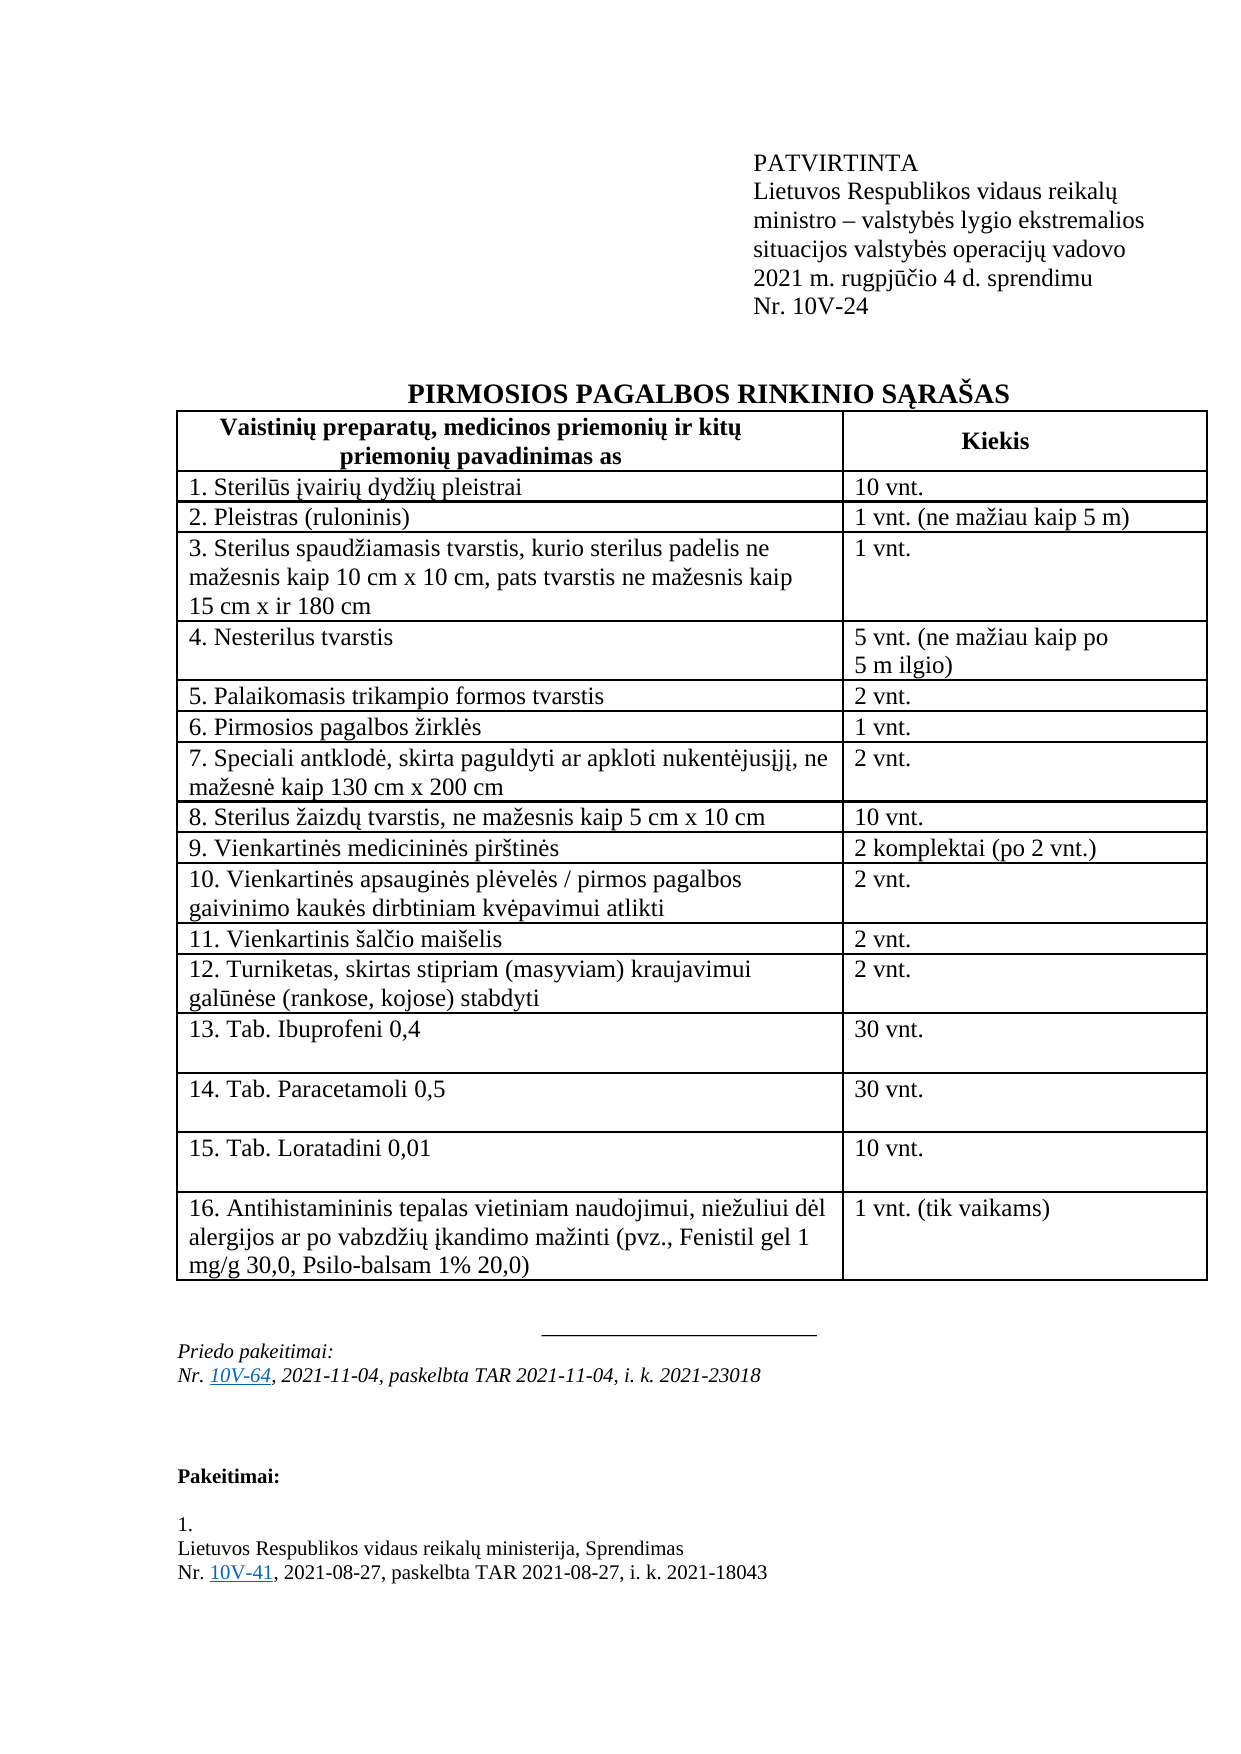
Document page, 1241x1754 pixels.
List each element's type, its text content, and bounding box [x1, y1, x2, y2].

table_cell 10 vnt. [844, 472, 1206, 500]
table_cell 13. Tab. Ibuprofeni 0,4 [178, 1014, 842, 1043]
text PIRMOSIOS PAGALBOS RINKINIO SĄRAŠAS [177, 378, 1181, 410]
table_cell [844, 1043, 1206, 1072]
table_cell 5. Palaikomasis trikampio formos tvarstis [178, 681, 842, 710]
table_header Vaistinių preparatų, medicinos priemonių ir kitų priemonių pavadinimas as [178, 412, 842, 469]
table_cell 2 komplektai (po 2 vnt.) [844, 833, 1206, 862]
text Nr. 10V-24 [753, 291, 1181, 320]
text Nr. 10V-41, 2021-08-27, paskelbta TAR 2021-08-27, i. k. 2021-18043 [177, 1560, 1181, 1584]
table_cell 1 vnt. [844, 533, 1206, 619]
text situacijos valstybės operacijų vadovo [753, 234, 1181, 263]
text 1. [177, 1512, 1181, 1536]
text Priedo pakeitimai: [177, 1339, 1181, 1363]
text Pakeitimai: [177, 1464, 1181, 1488]
text Lietuvos Respublikos vidaus reikalų ministerija, Sprendimas [177, 1536, 1181, 1560]
table_cell 1 vnt. (ne mažiau kaip 5 m) [844, 503, 1206, 531]
table_cell 6. Pirmosios pagalbos žirklės [178, 712, 842, 741]
table_cell 14. Tab. Paracetamoli 0,5 [178, 1074, 842, 1131]
table_cell 2. Pleistras (ruloninis) [178, 503, 842, 531]
table_cell 4. Nesterilus tvarstis [178, 622, 842, 679]
table_cell 12. Turniketas, skirtas stipriam (masyviam) kraujavimui galūnėse (rankose, kojose) stabdyti [178, 955, 842, 1012]
table_cell 8. Sterilus žaizdų tvarstis, ne mažesnis kaip 5 cm x 10 cm [178, 803, 842, 831]
table_cell 10 vnt. [844, 803, 1206, 831]
table_cell 5 vnt. (ne mažiau kaip po 5 m ilgio) [844, 622, 1206, 679]
table_cell 2 vnt. [844, 864, 1206, 922]
table_cell 2 vnt. [844, 955, 1206, 1012]
table_cell [178, 1043, 842, 1072]
table_cell 15. Tab. Loratadini 0,01 [178, 1133, 842, 1191]
text Lietuvos Respublikos vidaus reikalų [753, 176, 1181, 205]
text 2021 m. rugpjūčio 4 d. sprendimu [753, 263, 1181, 291]
table_cell 1 vnt. (tik vaikams) [844, 1193, 1206, 1279]
table_cell 3. Sterilus spaudžiamasis tvarstis, kurio sterilus padelis ne mažesnis kaip 10 cm x 10 cm, pats tvarstis ne mažesnis kaip 15 cm x ir 180 cm [178, 533, 842, 619]
text Nr. 10V-64, 2021-11-04, paskelbta TAR 2021-11-04, i. k. 2021-23018 [177, 1363, 1181, 1387]
table_cell 2 vnt. [844, 924, 1206, 952]
table_cell 16. Antihistamininis tepalas vietiniam naudojimui, niežuliui dėl alergijos ar po vabzdžių įkandimo mažinti (pvz., Fenistil gel 1 mg/g 30,0, Psilo-balsam 1% 20,0) [178, 1193, 842, 1279]
table_cell 30 vnt. [844, 1014, 1206, 1043]
text ministro – valstybės lygio ekstremalios [753, 205, 1181, 234]
table_cell 30 vnt. [844, 1074, 1206, 1131]
table_cell 11. Vienkartinis šalčio maišelis [178, 924, 842, 952]
table_cell 10. Vienkartinės apsauginės plėvelės / pirmos pagalbos gaivinimo kaukės dirbtiniam kvėpavimui atlikti [178, 864, 842, 922]
table_cell 2 vnt. [844, 743, 1206, 800]
table_cell 1. Sterilūs įvairių dydžių pleistrai [178, 472, 842, 500]
table_cell 7. Speciali antklodė, skirta paguldyti ar apkloti nukentėjusįjį, ne mažesnė kaip 130 cm x 200 cm [178, 743, 842, 800]
table_cell 9. Vienkartinės medicininės pirštinės [178, 833, 842, 862]
table_header Kiekis [844, 412, 1206, 469]
table_cell 2 vnt. [844, 681, 1206, 710]
text ______________________ [177, 1310, 1181, 1339]
table_cell 10 vnt. [844, 1133, 1206, 1191]
text PATVIRTINTA [477, 148, 1181, 176]
table_cell 1 vnt. [844, 712, 1206, 741]
